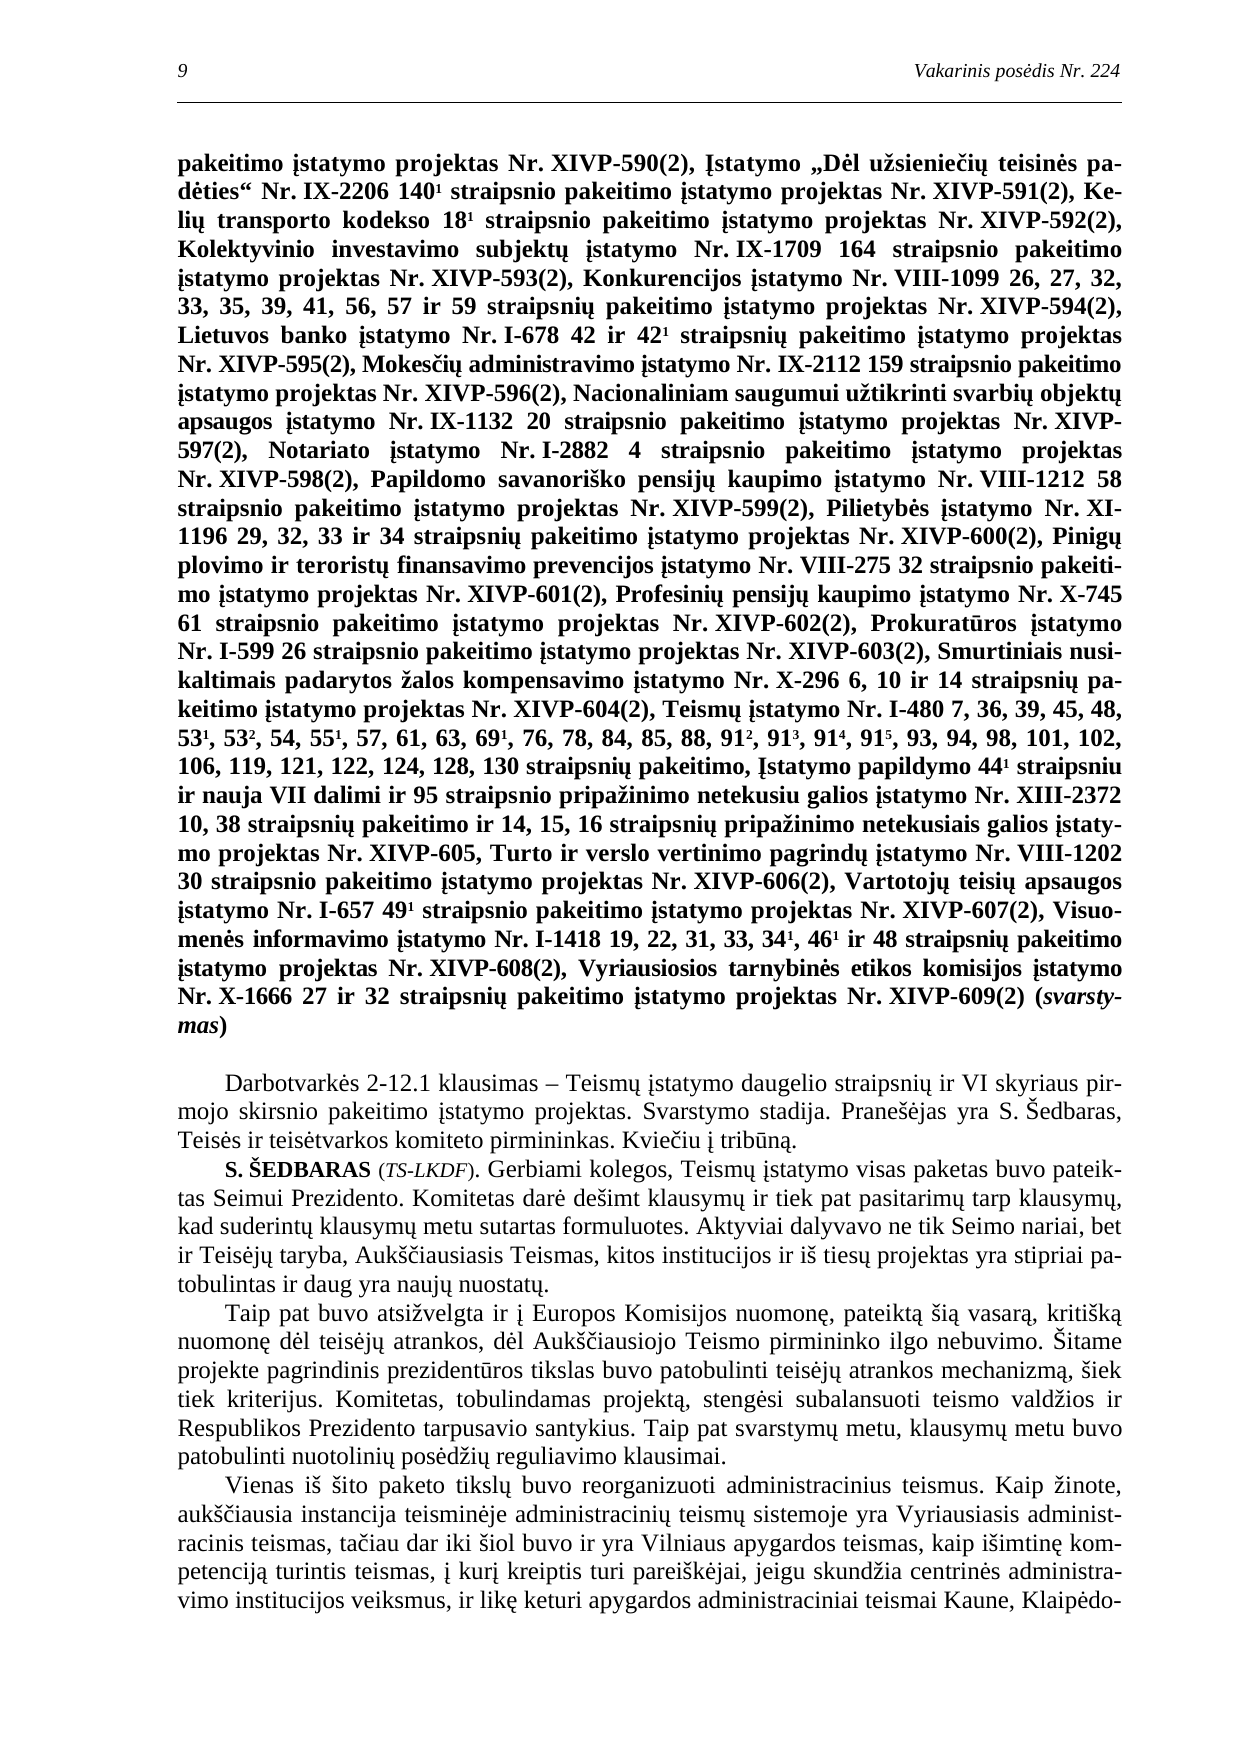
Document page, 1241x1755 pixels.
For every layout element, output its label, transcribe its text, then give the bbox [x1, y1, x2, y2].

text S. ŠEDBARAS (TS-LKDF). Ger­bia­mi ko­le­gos, Teis­mų įsta­ty­mo vi­sas pa­ke­tas bu­vo pa­teik­tas Sei­mui Pre­zi­den­to. Ko­mi­te­tas da­rė de­šimt klau­sy­mų ir tiek pat pa­si­ta­ri­mų tarp klau­sy­mų, kad su­de­rin­tų klau­sy­mų me­tu su­tar­tas for­mu­luo­tes. Ak­ty­viai da­ly­va­vo ne tik Sei­mo na­riai, bet ir Tei­sė­jų ta­ry­ba, Aukš­čiau­sia­sis Teis­mas, ki­tos ins­ti­tu­ci­jos ir iš tie­sų pro­jek­tas yra stip­riai pa­to­bu­lin­tas ir daug yra nau­jų nuo­sta­tų. [177, 1154, 1122, 1298]
text Taip pat bu­vo at­si­žvelg­ta ir į Eu­ro­pos Ko­mi­si­jos nuo­mo­nę, pa­teik­tą šią va­sa­rą, kri­tiš­ką nuo­mo­nę dėl tei­sė­jų at­ran­kos, dėl Aukš­čiau­sio­jo Teis­mo pir­mi­nin­ko il­go ne­bu­vi­mo. Ši­ta­me pro­jek­te pa­grin­di­nis pre­zi­den­tū­ros tiks­las bu­vo pa­to­bu­lin­ti tei­sė­jų at­ran­kos me­cha­niz­mą, šiek tiek kri­te­ri­jus. Ko­mi­te­tas, to­bu­lin­da­mas pro­jek­tą, sten­gė­si su­ba­lan­suo­ti teis­mo val­džios ir Res­pub­li­kos Pre­zi­den­to tar­pu­sa­vio san­ty­kius. Taip pat svars­ty­mų me­tu, klau­sy­mų me­tu bu­vo pa­to­bu­lin­ti nuo­to­li­nių po­sė­džių re­gu­lia­vi­mo klau­si­mai. [177, 1298, 1122, 1470]
text Dar­bo­tvarkės 2-12.1 klau­si­mas – Teis­mų įsta­ty­mo dau­ge­lio straips­nių ir VI sky­riaus pir­mo­jo skir­snio pa­kei­ti­mo įsta­ty­mo pro­jek­tas. Svars­ty­mo sta­di­ja. Pra­ne­šė­jas yra S. Šed­ba­ras, Tei­sės ir tei­sėt­var­kos ko­mi­te­to pir­mi­nin­kas. Kvie­čiu į tri­bū­ną. [177, 1068, 1122, 1154]
text pa­kei­ti­mo įsta­ty­mo pro­jek­tas Nr. XIVP-590(2), Įsta­ty­mo „Dėl už­sie­nie­čių tei­si­nės pa­dė­ties“ Nr. IX-2206 1401 straips­nio pa­kei­ti­mo įsta­ty­mo pro­jek­tas Nr. XIVP-591(2), Ke­lių transpor­to ko­dek­so 181 straips­nio pa­kei­ti­mo įsta­ty­mo pro­jek­tas Nr. XIVP-592(2), Kolekty­vi­nio in­ves­ta­vi­mo sub­jek­tų įsta­ty­mo Nr. IX-1709 164 straips­nio pa­kei­ti­mo įstatymo pro­jek­tas Nr. XIVP-593(2), Kon­ku­ren­ci­jos įsta­ty­mo Nr. VIII-1099 26, 27, 32, 33, 35, 39, 41, 56, 57 ir 59 straips­nių pa­kei­ti­mo įsta­ty­mo pro­jek­tas Nr. XIVP-594(2), Lietu­vos ban­ko įsta­ty­mo Nr. I-678 42 ir 421 straips­nių pa­kei­ti­mo įsta­ty­mo pro­jek­tas Nr. XIVP-595(2), Mo­kes­čių ad­mi­nist­ra­vi­mo įsta­ty­mo Nr. IX-2112 159 straips­nio pakeitimo įsta­ty­mo pro­jek­tas Nr. XIVP-596(2), Na­cio­na­li­niam sau­gu­mui už­tik­rin­ti svar­bių ob­jek­tų ap­sau­gos įsta­ty­mo Nr. IX-1132 20 straips­nio pa­kei­ti­mo įsta­ty­mo pro­jek­tas Nr. XIVP-597(2), No­ta­ria­to įsta­ty­mo Nr. I-2882 4 straips­nio pa­kei­ti­mo įsta­ty­mo pro­jek­tas Nr. XIVP-598(2), Pa­pil­do­mo sa­va­no­riš­ko pen­si­jų kau­pi­mo įsta­ty­mo Nr. VIII-1212 58 straips­nio pa­kei­ti­mo įsta­ty­mo pro­jek­tas Nr. XIVP-599(2), Pi­lie­ty­bės įsta­ty­mo Nr. XI-1196 29, 32, 33 ir 34 straips­nių pa­kei­ti­mo įsta­ty­mo pro­jek­tas Nr. XIVP-600(2), Pi­ni­gų plo­vi­mo ir te­ro­ris­tų finan­sa­vi­mo pre­ven­ci­jos įsta­ty­mo Nr. VIII-275 32 straips­nio pa­kei­ti­mo įsta­ty­mo pro­jek­tas Nr. XIVP-601(2), Pro­fe­si­nių pen­si­jų kau­pi­mo įsta­ty­mo Nr. X-745 61 straips­nio pa­kei­ti­mo įsta­ty­mo pro­jek­tas Nr. XIVP-602(2), Pro­ku­ra­tū­ros įsta­ty­mo Nr. I-599 26 straips­nio pakei­ti­mo įsta­ty­mo pro­jek­tas Nr. XIVP-603(2), Smur­ti­niais nu­si­kal­ti­mais pa­da­ry­tos žalos kom­pen­sa­vi­mo įsta­ty­mo Nr. X-296 6, 10 ir 14 straips­nių pa­kei­ti­mo įsta­ty­mo projek­tas Nr. XIVP-604(2), Teis­mų įsta­ty­mo Nr. I-480 7, 36, 39, 45, 48, 531, 532, 54, 551, 57, 61, 63, 691, 76, 78, 84, 85, 88, 912, 913, 914, 915, 93, 94, 98, 101, 102, 106, 119, 121, 122, 124, 128, 130 straips­nių pa­kei­ti­mo, Įsta­ty­mo pa­pil­dy­mo 441 straips­niu ir nau­ja VII da­li­mi ir 95 straips­nio pri­pa­ži­ni­mo ne­te­ku­siu ga­lios įsta­ty­mo Nr. XIII-2372 10, 38 straips­nių pa­kei­ti­mo ir 14, 15, 16 straips­nių pri­pa­ži­ni­mo ne­te­ku­siais ga­lios įsta­ty­mo pro­jek­tas Nr. XIVP-605, Tur­to ir ver­slo ver­ti­ni­mo pa­grin­dų įsta­ty­mo Nr. VIII-1202 30 straips­nio pa­kei­ti­mo įsta­ty­mo pro­jek­tas Nr. XIVP-606(2), Var­to­to­jų tei­sių ap­sau­gos įsta­ty­mo Nr. I-657 491 straips­nio pa­kei­ti­mo įsta­ty­mo pro­jek­tas Nr. XIVP-607(2), Vi­suo­me­nės infor­ma­vi­mo įsta­ty­mo Nr. I-1418 19, 22, 31, 33, 341, 461 ir 48 straips­nių pa­kei­ti­mo įsta­ty­mo pro­jek­tas Nr. XIVP-608(2), Vy­riau­sio­sios tar­ny­bi­nės eti­kos ko­mi­si­jos įsta­ty­mo Nr. X-1666 27 ir 32 straips­nių pa­kei­ti­mo įsta­ty­mo pro­jek­tas Nr. XIVP-609(2) (svars­ty­mas) [177, 148, 1122, 1039]
text Vie­nas iš ši­to pa­ke­to tiks­lų bu­vo re­or­ga­ni­zuo­ti ad­mi­nist­ra­ci­nius teis­mus. Kaip ži­no­te, aukš­čiau­sia ins­tan­ci­ja teis­mi­nė­je ad­mi­nist­ra­ci­nių teis­mų sis­te­mo­je yra Vy­riau­sia­sis ad­mi­nist­ra­ci­nis teis­mas, ta­čiau dar iki šiol bu­vo ir yra Vil­niaus apy­gar­dos teis­mas, kaip iš­im­ti­nę kom­pe­ten­ci­ją tu­rin­tis teis­mas, į ku­rį kreip­tis tu­ri pa­reiš­kė­jai, jei­gu skun­džia cen­tri­nės ad­mi­nist­ra­vi­mo ins­ti­tu­ci­jos veiks­mus, ir li­kę ke­tu­ri apy­gar­dos ad­mi­nist­ra­ci­niai teis­mai Kau­ne, Klai­pė­do­ [177, 1470, 1122, 1614]
